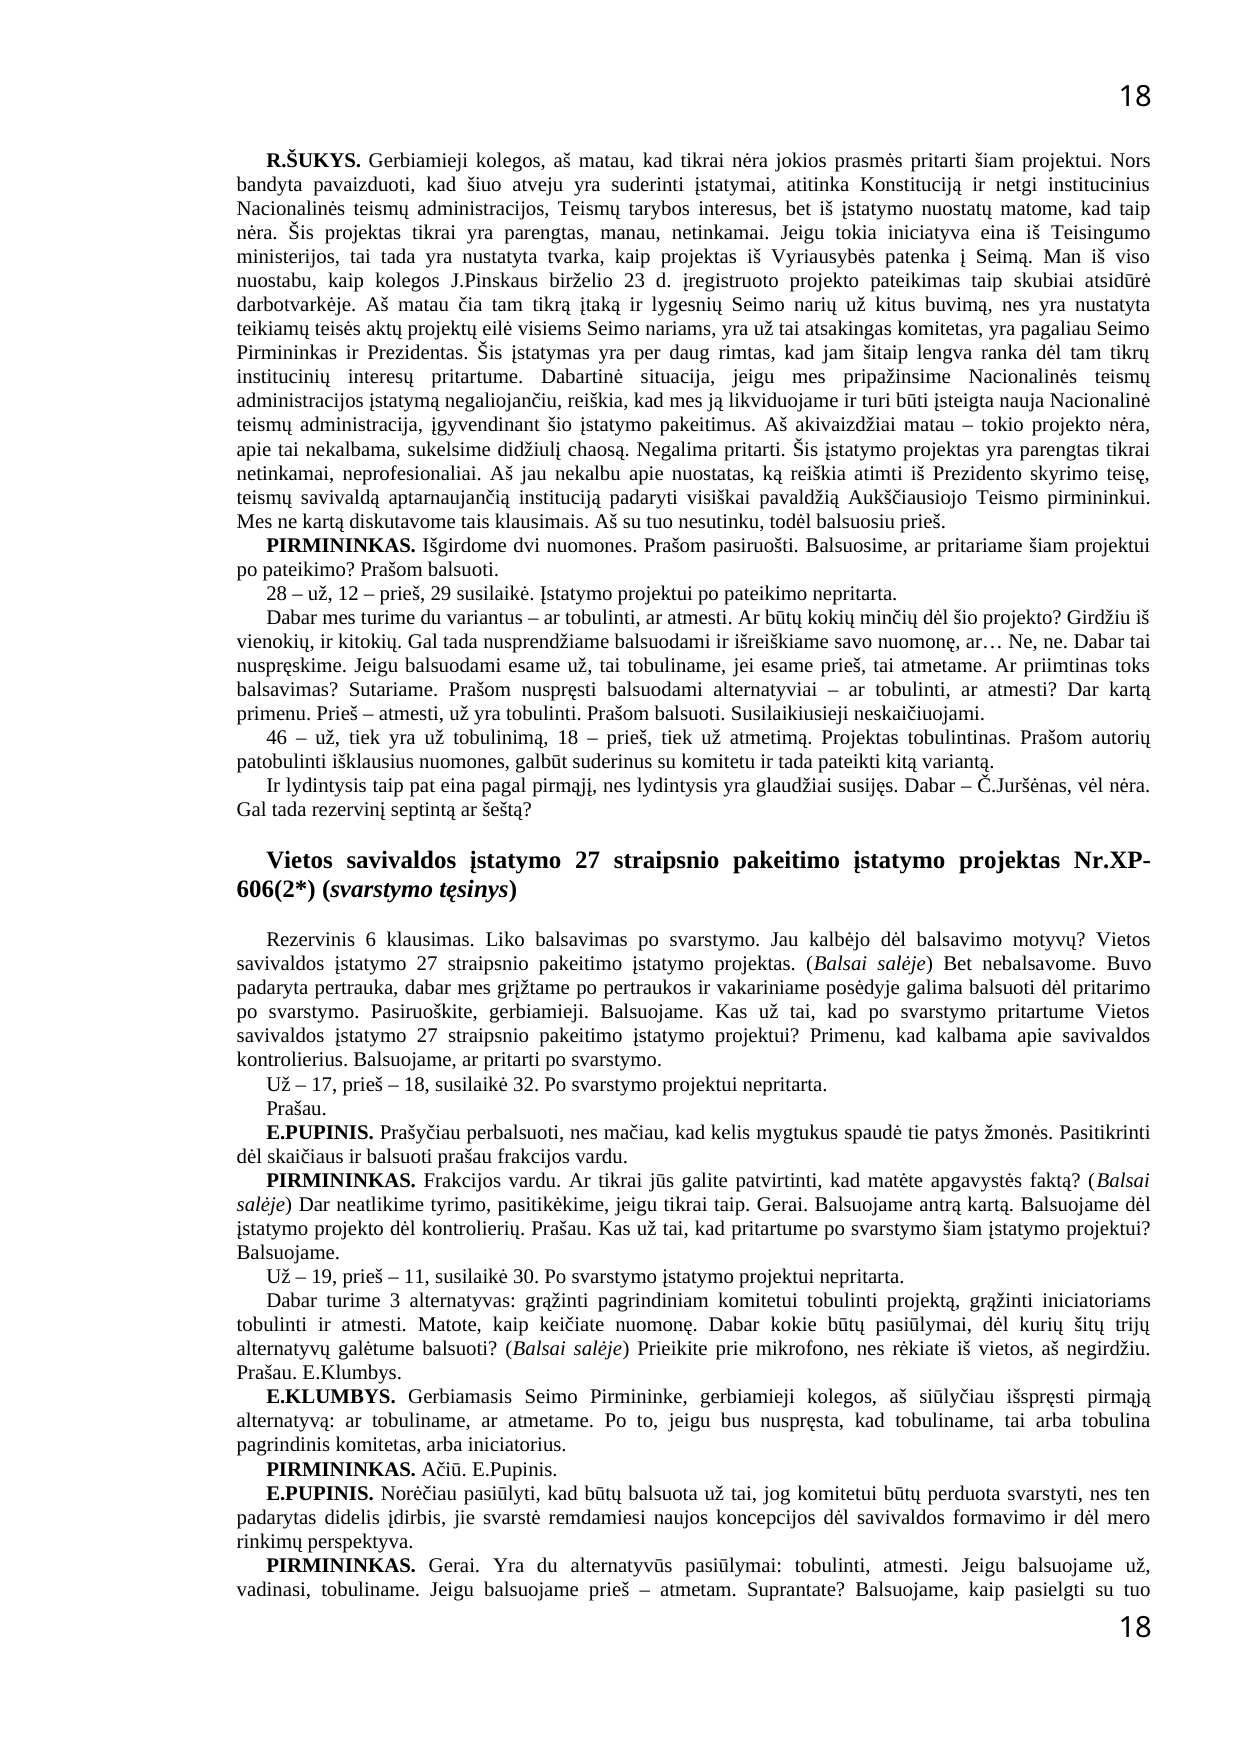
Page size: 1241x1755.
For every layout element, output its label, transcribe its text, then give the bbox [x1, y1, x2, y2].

text Dabar turime 3 alternatyvas: grąžinti pagrindiniam komitetui tobulinti projektą, grąžinti iniciatoriams tobulinti ir atmesti. Matote, kaip keičiate nuomonę. Dabar kokie būtų pasiūlymai, dėl kurių šitų trijų alternatyvų galėtume balsuoti? (Balsai salėje) Prieikite prie mikrofono, nes rėkiate iš vietos, aš negirdžiu. Prašau. E.Klumbys. [236, 1288, 1152, 1384]
text E.PUPINIS. Norėčiau pasiūlyti, kad būtų balsuota už tai, jog komitetui būtų perduota svarstyti, nes ten padarytas didelis įdirbis, jie svarstė remdamiesi naujos koncepcijos dėl savivaldos formavimo ir dėl mero rinkimų perspektyva. [236, 1481, 1152, 1553]
text PIRMININKAS. Frakcijos vardu. Ar tikrai jūs galite patvirtinti, kad matėte apgavystės faktą? (Balsai salėje) Dar neatlikime tyrimo, pasitikėkime, jeigu tikrai taip. Gerai. Balsuojame antrą kartą. Balsuojame dėl įstatymo projekto dėl kontrolierių. Prašau. Kas už tai, kad pritartume po svarstymo šiam įstatymo projektui? Balsuojame. [236, 1168, 1152, 1264]
text Už – 19, prieš – 11, susilaikė 30. Po svarstymo įstatymo projektui nepritarta. [236, 1264, 1152, 1288]
text Dabar mes turime du variantus – ar tobulinti, ar atmesti. Ar būtų kokių minčių dėl šio projekto? Girdžiu iš vienokių, ir kitokių. Gal tada nusprendžiame balsuodami ir išreiškiame savo nuomonę, ar… Ne, ne. Dabar tai nuspręskime. Jeigu balsuodami esame už, tai tobuliname, jei esame prieš, tai atmetame. Ar priimtinas toks balsavimas? Sutariame. Prašom nuspręsti balsuodami alternatyviai – ar tobulinti, ar atmesti? Dar kartą primenu. Prieš – atmesti, už yra tobulinti. Prašom balsuoti. Susilaikiusieji neskaičiuojami. [236, 605, 1152, 725]
text R.ŠUKYS. Gerbiamieji kolegos, aš matau, kad tikrai nėra jokios prasmės pritarti šiam projektui. Nors bandyta pavaizduoti, kad šiuo atveju yra suderinti įstatymai, atitinka Konstituciją ir netgi institucinius Nacionalinės teismų administracijos, Teismų tarybos interesus, bet iš įstatymo nuostatų matome, kad taip nėra. Šis projektas tikrai yra parengtas, manau, netinkamai. Jeigu tokia iniciatyva eina iš Teisingumo ministerijos, tai tada yra nustatyta tvarka, kaip projektas iš Vyriausybės patenka į Seimą. Man iš viso nuostabu, kaip kolegos J.Pinskaus birželio 23 d. įregistruoto projekto pateikimas taip skubiai atsidūrė darbotvarkėje. Aš matau čia tam tikrą įtaką ir lygesnių Seimo narių už kitus buvimą, nes yra nustatyta teikiamų teisės aktų projektų eilė visiems Seimo nariams, yra už tai atsakingas komitetas, yra pagaliau Seimo Pirmininkas ir Prezidentas. Šis įstatymas yra per daug rimtas, kad jam šitaip lengva ranka dėl tam tikrų institucinių interesų pritartume. Dabartinė situacija, jeigu mes pripažinsime Nacionalinės teismų administracijos įstatymą negaliojančiu, reiškia, kad mes ją likviduojame ir turi būti įsteigta nauja Nacionalinė teismų administracija, įgyvendinant šio įstatymo pakeitimus. Aš akivaizdžiai matau – tokio projekto nėra, apie tai nekalbama, sukelsime didžiulį chaosą. Negalima pritarti. Šis įstatymo projektas yra parengtas tikrai netinkamai, neprofesionaliai. Aš jau nekalbu apie nuostatas, ką reiškia atimti iš Prezidento skyrimo teisę, teismų savivaldą aptarnaujančią instituciją padaryti visiškai pavaldžią Aukščiausiojo Teismo pirmininkui. Mes ne kartą diskutavome tais klausimais. Aš su tuo nesutinku, todėl balsuosiu prieš. [236, 148, 1152, 533]
text 28 – už, 12 – prieš, 29 susilaikė. Įstatymo projektui po pateikimo nepritarta. [236, 581, 1152, 605]
text PIRMININKAS. Gerai. Yra du alternatyvūs pasiūlymai: tobulinti, atmesti. Jeigu balsuojame už, vadinasi, tobuliname. Jeigu balsuojame prieš – atmetam. Suprantate? Balsuojame, kaip pasielgti su tuo [236, 1553, 1152, 1601]
text Už – 17, prieš – 18, susilaikė 32. Po svarstymo projektui nepritarta. [236, 1071, 1152, 1096]
text Vietos savivaldos įstatymo 27 straipsnio pakeitimo įstatymo projektas Nr.XP-606(2*) (svarstymo tęsinys) [236, 846, 1152, 903]
text Rezervinis 6 klausimas. Liko balsavimas po svarstymo. Jau kalbėjo dėl balsavimo motyvų? Vietos savivaldos įstatymo 27 straipsnio pakeitimo įstatymo projektas. (Balsai salėje) Bet nebalsavome. Buvo padaryta pertrauka, dabar mes grįžtame po pertraukos ir vakariniame posėdyje galima balsuoti dėl pritarimo po svarstymo. Pasiruoškite, gerbiamieji. Balsuojame. Kas už tai, kad po svarstymo pritartume Vietos savivaldos įstatymo 27 straipsnio pakeitimo įstatymo projektui? Primenu, kad kalbama apie savivaldos kontrolierius. Balsuojame, ar pritarti po svarstymo. [236, 927, 1152, 1071]
text Prašau. [236, 1096, 1152, 1119]
text 46 – už, tiek yra už tobulinimą, 18 – prieš, tiek už atmetimą. Projektas tobulintinas. Prašom autorių patobulinti išklausius nuomones, galbūt suderinus su komitetu ir tada pateikti kitą variantą. [236, 725, 1152, 773]
text E.PUPINIS. Prašyčiau perbalsuoti, nes mačiau, kad kelis mygtukus spaudė tie patys žmonės. Pasitikrinti dėl skaičiaus ir balsuoti prašau frakcijos vardu. [236, 1119, 1152, 1168]
text PIRMININKAS. Ačiū. E.Pupinis. [236, 1456, 1152, 1481]
text PIRMININKAS. Išgirdome dvi nuomones. Prašom pasiruošti. Balsuosime, ar pritariame šiam projektui po pateikimo? Prašom balsuoti. [236, 533, 1152, 581]
text Ir lydintysis taip pat eina pagal pirmąjį, nes lydintysis yra glaudžiai susijęs. Dabar – Č.Juršėnas, vėl nėra. Gal tada rezervinį septintą ar šeštą? [236, 773, 1152, 821]
text E.KLUMBYS. Gerbiamasis Seimo Pirmininke, gerbiamieji kolegos, aš siūlyčiau išspręsti pirmąją alternatyvą: ar tobuliname, ar atmetame. Po to, jeigu bus nuspręsta, kad tobuliname, tai arba tobulina pagrindinis komitetas, arba iniciatorius. [236, 1384, 1152, 1456]
